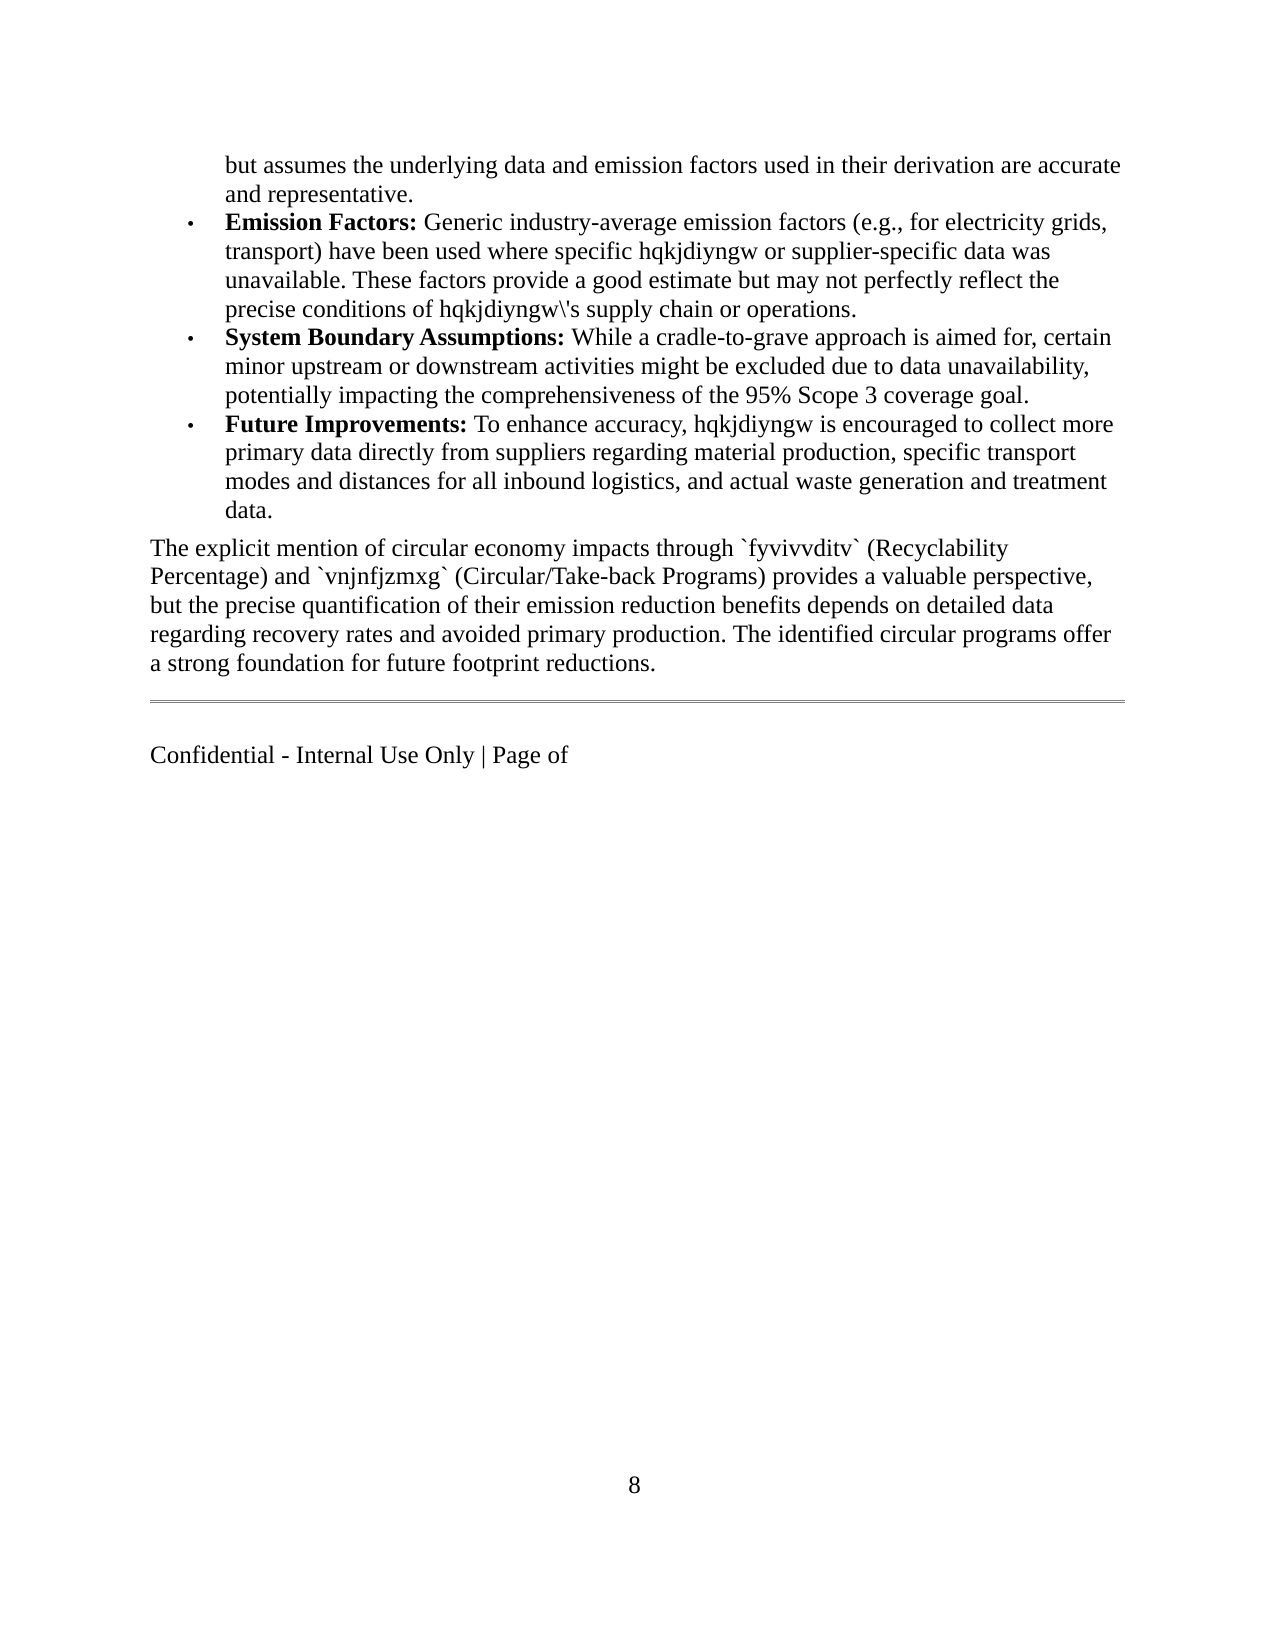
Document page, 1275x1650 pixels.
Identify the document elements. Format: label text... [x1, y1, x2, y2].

text The explicit mention of circular economy impacts through `fyvivvditv` (Recyclability Percentage) and `vnjnfjzmxg` (Circular/Take-back Programs) provides a valuable perspective, but the precise quantification of their emission reduction benefits depends on detailed data regarding recovery rates and avoided primary production. The identified circular programs offer a strong foundation for future footprint reductions. [150, 533, 1125, 676]
list Future Improvements: To enhance accuracy, hqkjdiyngw is encouraged to collect more primary data directly from suppliers regarding material production, specific transport modes and distances for all inbound logistics, and actual waste generation and treatment data. [187, 409, 1125, 524]
list System Boundary Assumptions: While a cradle-to-grave approach is aimed for, certain minor upstream or downstream activities might be excluded due to data unavailability, potentially impacting the comprehensiveness of the 95% Scope 3 coverage goal. [187, 322, 1125, 409]
list Emission Factors: Generic industry-average emission factors (e.g., for electricity grids, transport) have been used where specific hqkjdiyngw or supplier-specific data was unavailable. These factors provide a good estimate but may not perfectly reflect the precise conditions of hqkjdiyngw\'s supply chain or operations. [187, 207, 1125, 322]
list but assumes the underlying data and emission factors used in their derivation are accurate and representative. [187, 150, 1125, 207]
text Confidential - Internal Use Only | Page of [150, 741, 1125, 769]
